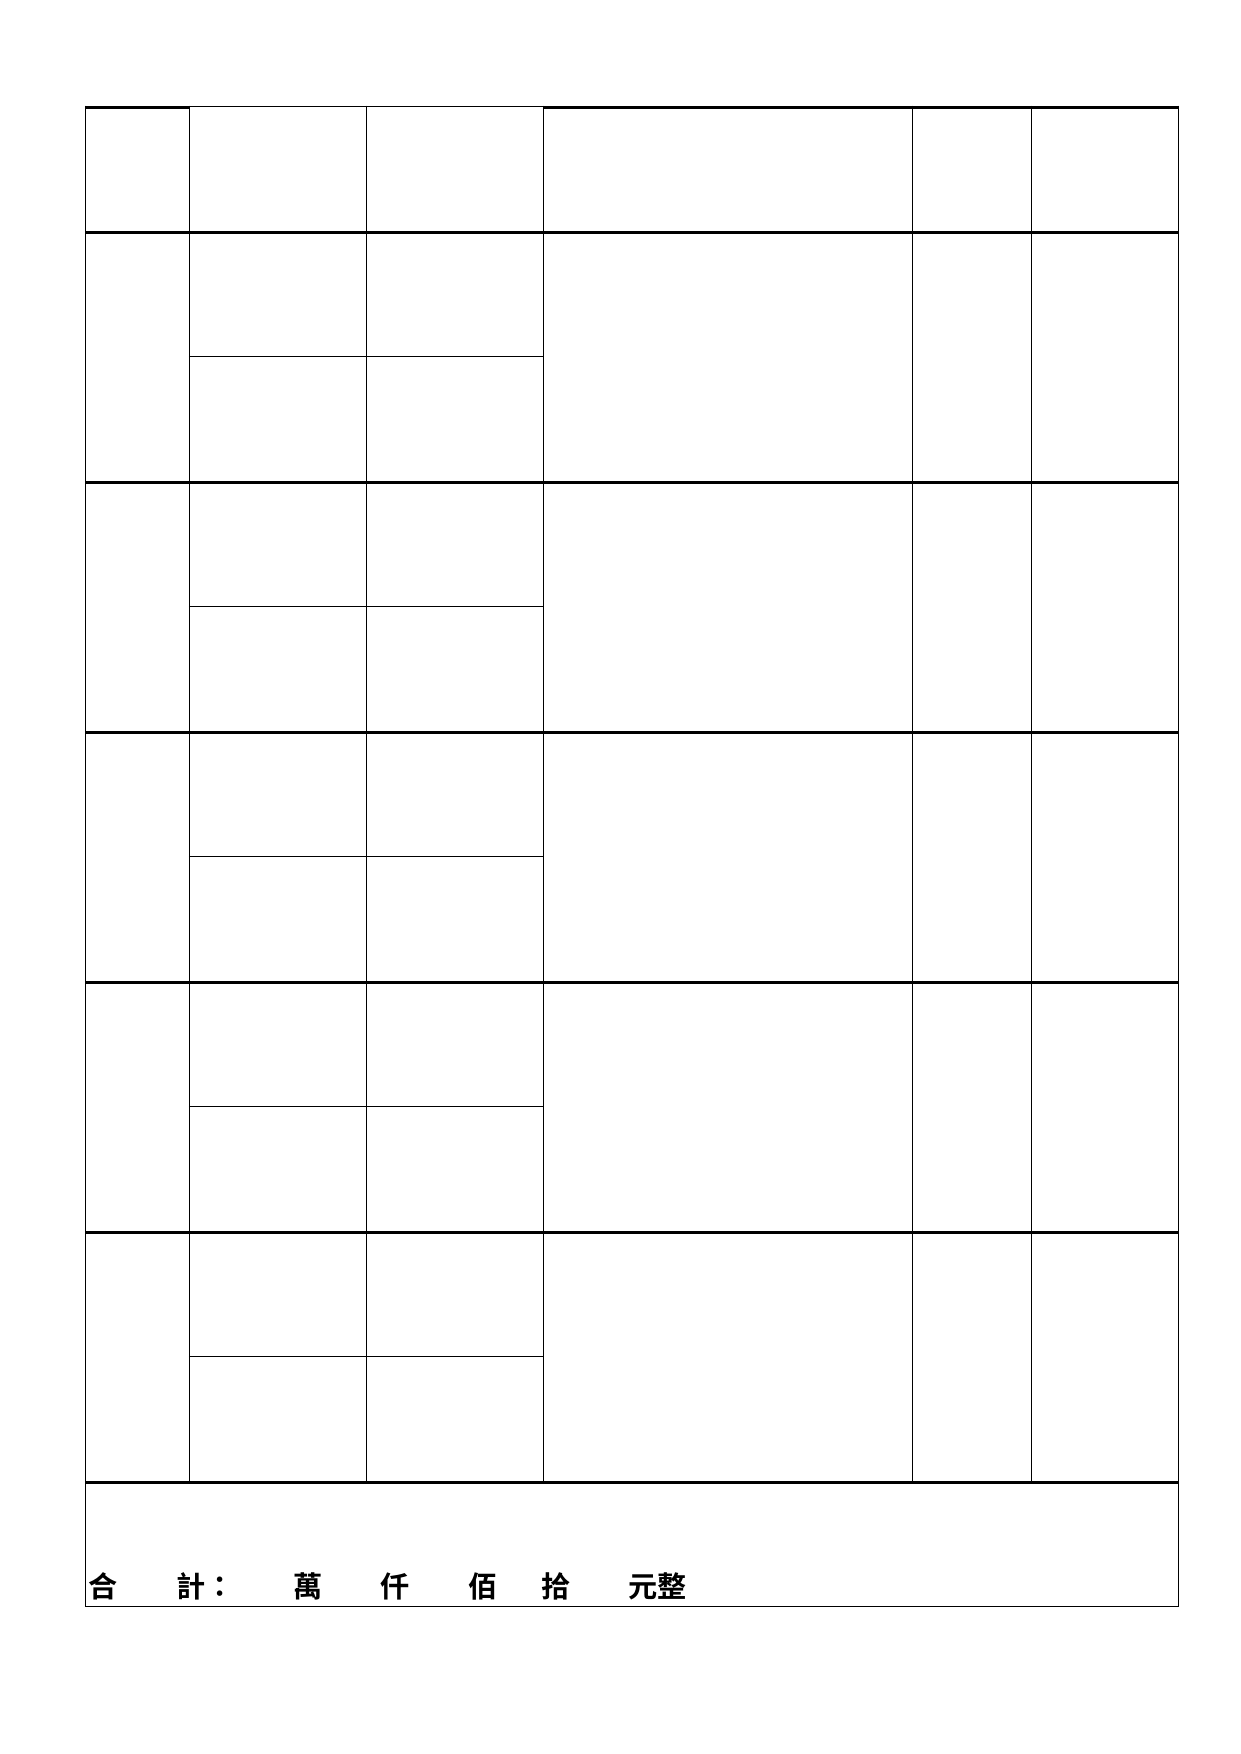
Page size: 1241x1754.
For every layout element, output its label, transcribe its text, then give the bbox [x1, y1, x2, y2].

table_cell [190, 357, 366, 481]
table_cell [544, 984, 912, 1231]
table_cell [190, 1107, 366, 1231]
table_cell [544, 1234, 912, 1481]
table_cell [367, 734, 543, 856]
table_cell [367, 984, 543, 1106]
table_cell [367, 607, 543, 731]
table_cell [544, 734, 912, 981]
table_cell [86, 109, 189, 231]
table_cell [190, 1234, 366, 1356]
table_cell [544, 484, 912, 731]
table_cell [367, 1107, 543, 1231]
table_cell [190, 607, 366, 731]
table_cell [367, 107, 543, 231]
table_cell [367, 357, 543, 481]
table_cell [1032, 109, 1178, 231]
table_cell [1032, 984, 1178, 1231]
table_cell [86, 734, 189, 981]
table_cell [86, 484, 189, 731]
table_cell [1032, 484, 1178, 731]
table_cell [544, 234, 912, 481]
table_cell [86, 984, 189, 1231]
table_cell [190, 734, 366, 856]
table_cell [913, 734, 1031, 981]
table_cell [190, 1357, 366, 1481]
table_cell [913, 484, 1031, 731]
table_cell [190, 107, 366, 231]
table_cell [367, 234, 543, 356]
table_cell [190, 857, 366, 981]
table_cell [913, 234, 1031, 481]
table_cell [913, 1234, 1031, 1481]
table_cell [190, 484, 366, 606]
table_cell [1032, 234, 1178, 481]
table_cell [86, 234, 189, 481]
table_cell [544, 109, 912, 231]
table_cell [367, 1234, 543, 1356]
table_cell [1032, 734, 1178, 981]
table_cell [367, 1357, 543, 1481]
table_cell [190, 984, 366, 1106]
table_cell [913, 984, 1031, 1231]
table_cell 合 計： 萬 仟 佰 拾 元整 [86, 1484, 1178, 1606]
table_cell [86, 1234, 189, 1481]
table_cell [913, 109, 1031, 231]
table_cell [367, 484, 543, 606]
table_cell [190, 234, 366, 356]
table_cell [1032, 1234, 1178, 1481]
table_cell [367, 857, 543, 981]
